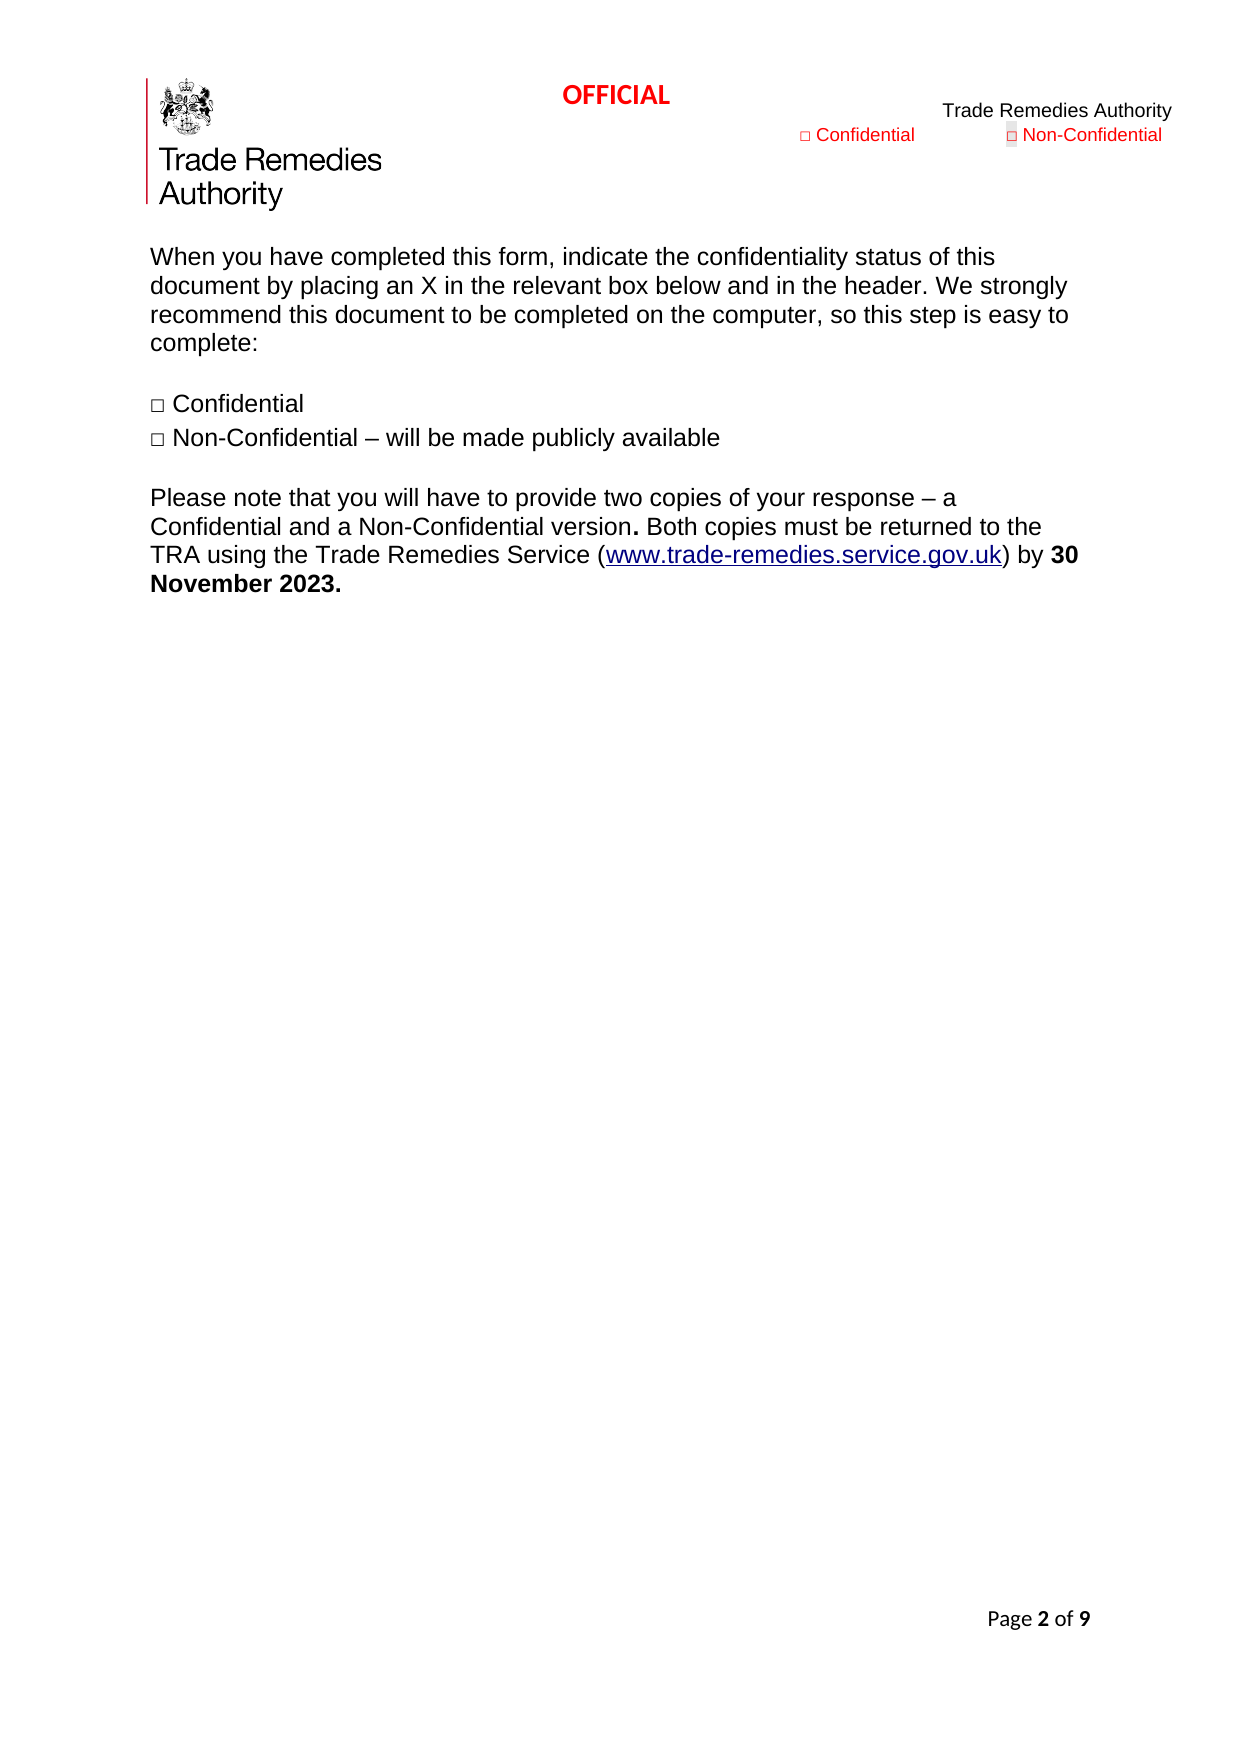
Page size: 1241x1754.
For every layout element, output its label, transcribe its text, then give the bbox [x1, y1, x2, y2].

text Please note that you will have to provide two copies of your response – a Confidential and a Non-Confidential version. Both copies must be returned to the TRA using the Trade Remedies Service (www.trade-remedies.service.gov.uk) by 30 November 2023. [150, 483, 1090, 598]
text ☐ Confidential [150, 386, 1090, 420]
text When you have completed this form, indicate the confidentiality status of this document by placing an X in the relevant box below and in the header. We strongly recommend this document to be completed on the computer, so this step is easy to complete: [150, 242, 1090, 357]
text ☐ Non-Confidential – will be made publicly available [150, 420, 1090, 454]
